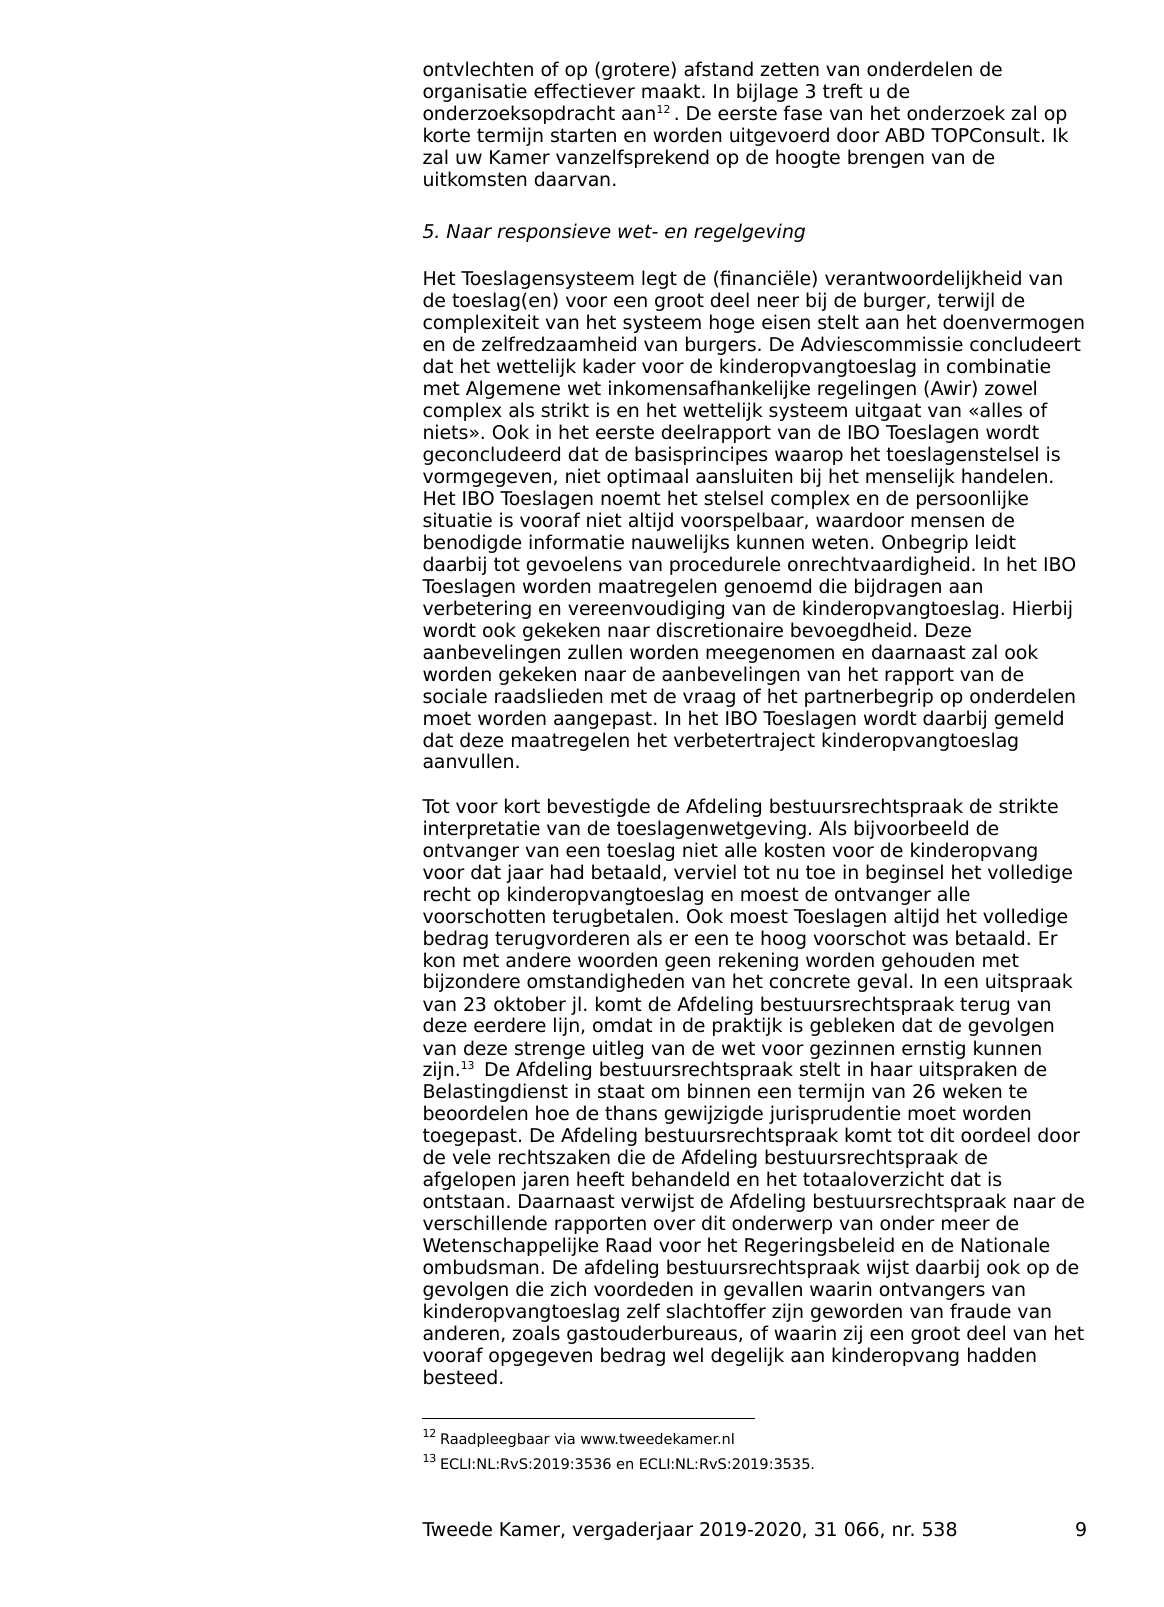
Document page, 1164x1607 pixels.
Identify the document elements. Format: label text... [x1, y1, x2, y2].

text ECLI:NL:RvS:2019:3536 en ECLI:NL:RvS:2019:3535. [422, 1452, 1087, 1474]
subtitle 5. Naar responsieve wet- en regelgeving [422, 221, 1087, 243]
text Het Toeslagensysteem legt de (financiële) verantwoordelijkheid van de toeslag(en) voor een groot deel neer bij de burger, terwijl de complexiteit van het systeem hoge eisen stelt aan het doenvermogen en de zelfredzaamheid van burgers. De Adviescommissie concludeert dat het wettelijk kader voor de kinderopvangtoeslag in combinatie met Algemene wet inkomensafhankelijke regelingen (Awir) zowel complex als strikt is en het wettelijk systeem uitgaat van «alles of niets». Ook in het eerste deelrapport van de IBO Toeslagen wordt geconcludeerd dat de basisprincipes waarop het toeslagenstelsel is vormgegeven, niet optimaal aansluiten bij het menselijk handelen. Het IBO Toeslagen noemt het stelsel complex en de persoonlijke situatie is vooraf niet altijd voorspelbaar, waardoor mensen de benodigde informatie nauwelijks kunnen weten. Onbegrip leidt daarbij tot gevoelens van procedurele onrechtvaardigheid. In het IBO Toeslagen worden maatregelen genoemd die bijdragen aan verbetering en vereenvoudiging van de kinderopvangtoeslag. Hierbij wordt ook gekeken naar discretionaire bevoegdheid. Deze aanbevelingen zullen worden meegenomen en daarnaast zal ook worden gekeken naar de aanbevelingen van het rapport van de sociale raadslieden met de vraag of het partnerbegrip op onderdelen moet worden aangepast. In het IBO Toeslagen wordt daarbij gemeld dat deze maatregelen het verbetertraject kinderopvangtoeslag aanvullen. [422, 268, 1087, 773]
text Tot voor kort bevestigde de Afdeling bestuursrechtspraak de strikte interpretatie van de toeslagenwetgeving. Als bijvoorbeeld de ontvanger van een toeslag niet alle kosten voor de kinderopvang voor dat jaar had betaald, verviel tot nu toe in beginsel het volledige recht op kinderopvangtoeslag en moest de ontvanger alle voorschotten terugbetalen. Ook moest Toeslagen altijd het volledige bedrag terugvorderen als er een te hoog voorschot was betaald. Er kon met andere woorden geen rekening worden gehouden met bijzondere omstandigheden van het concrete geval. In een uitspraak van 23 oktober jl. komt de Afdeling bestuursrechtspraak terug van deze eerdere lijn, omdat in de praktijk is gebleken dat de gevolgen van deze strenge uitleg van de wet voor gezinnen ernstig kunnen zijn. De Afdeling bestuursrechtspraak stelt in haar uitspraken de Belastingdienst in staat om binnen een termijn van 26 weken te beoordelen hoe de thans gewijzigde jurisprudentie moet worden toegepast. De Afdeling bestuursrechtspraak komt tot dit oordeel door de vele rechtszaken die de Afdeling bestuursrechtspraak de afgelopen jaren heeft behandeld en het totaaloverzicht dat is ontstaan. Daarnaast verwijst de Afdeling bestuursrechtspraak naar de verschillende rapporten over dit onderwerp van onder meer de Wetenschappelijke Raad voor het Regeringsbeleid en de Nationale ombudsman. De afdeling bestuursrechtspraak wijst daarbij ook op de gevolgen die zich voordeden in gevallen waarin ontvangers van kinderopvangtoeslag zelf slachtoffer zijn geworden van fraude van anderen, zoals gastouderbureaus, of waarin zij een groot deel van het vooraf opgegeven bedrag wel degelijk aan kinderopvang hadden besteed. [422, 796, 1087, 1389]
text ontvlechten of op (grotere) afstand zetten van onderdelen de organisatie effectiever maakt. In bijlage 3 treft u de onderzoeksopdracht aan. De eerste fase van het onderzoek zal op korte termijn starten en worden uitgevoerd door ABD TOPConsult. Ik zal uw Kamer vanzelfsprekend op de hoogte brengen van de uitkomsten daarvan. [422, 59, 1087, 191]
text Raadpleegbaar via www.tweedekamer.nl [422, 1427, 1087, 1449]
